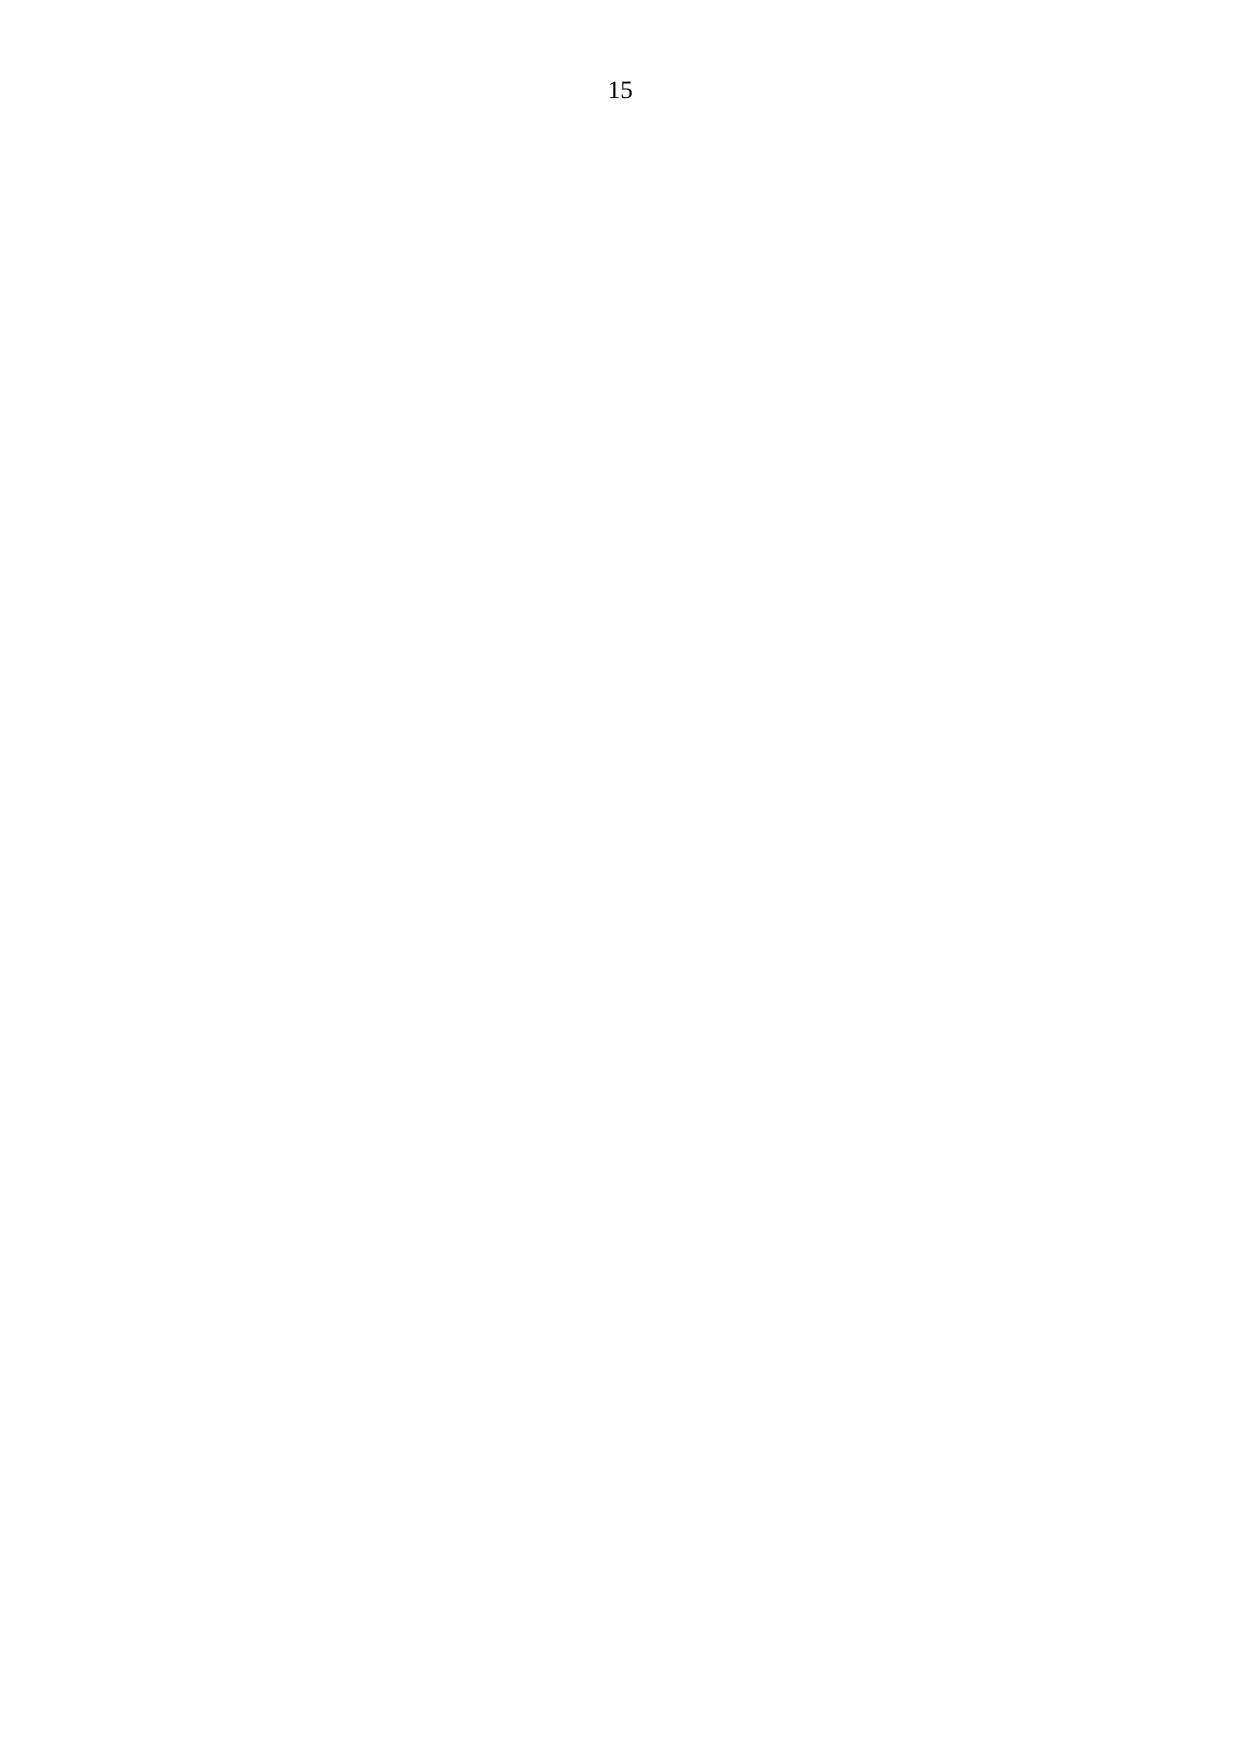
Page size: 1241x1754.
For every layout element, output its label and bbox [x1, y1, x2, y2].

table_cell [89, 133, 533, 161]
table_header [533, 104, 1122, 132]
table_cell [89, 161, 533, 194]
table_header [89, 104, 533, 132]
table_cell [533, 133, 1122, 161]
table_cell [533, 161, 1122, 194]
